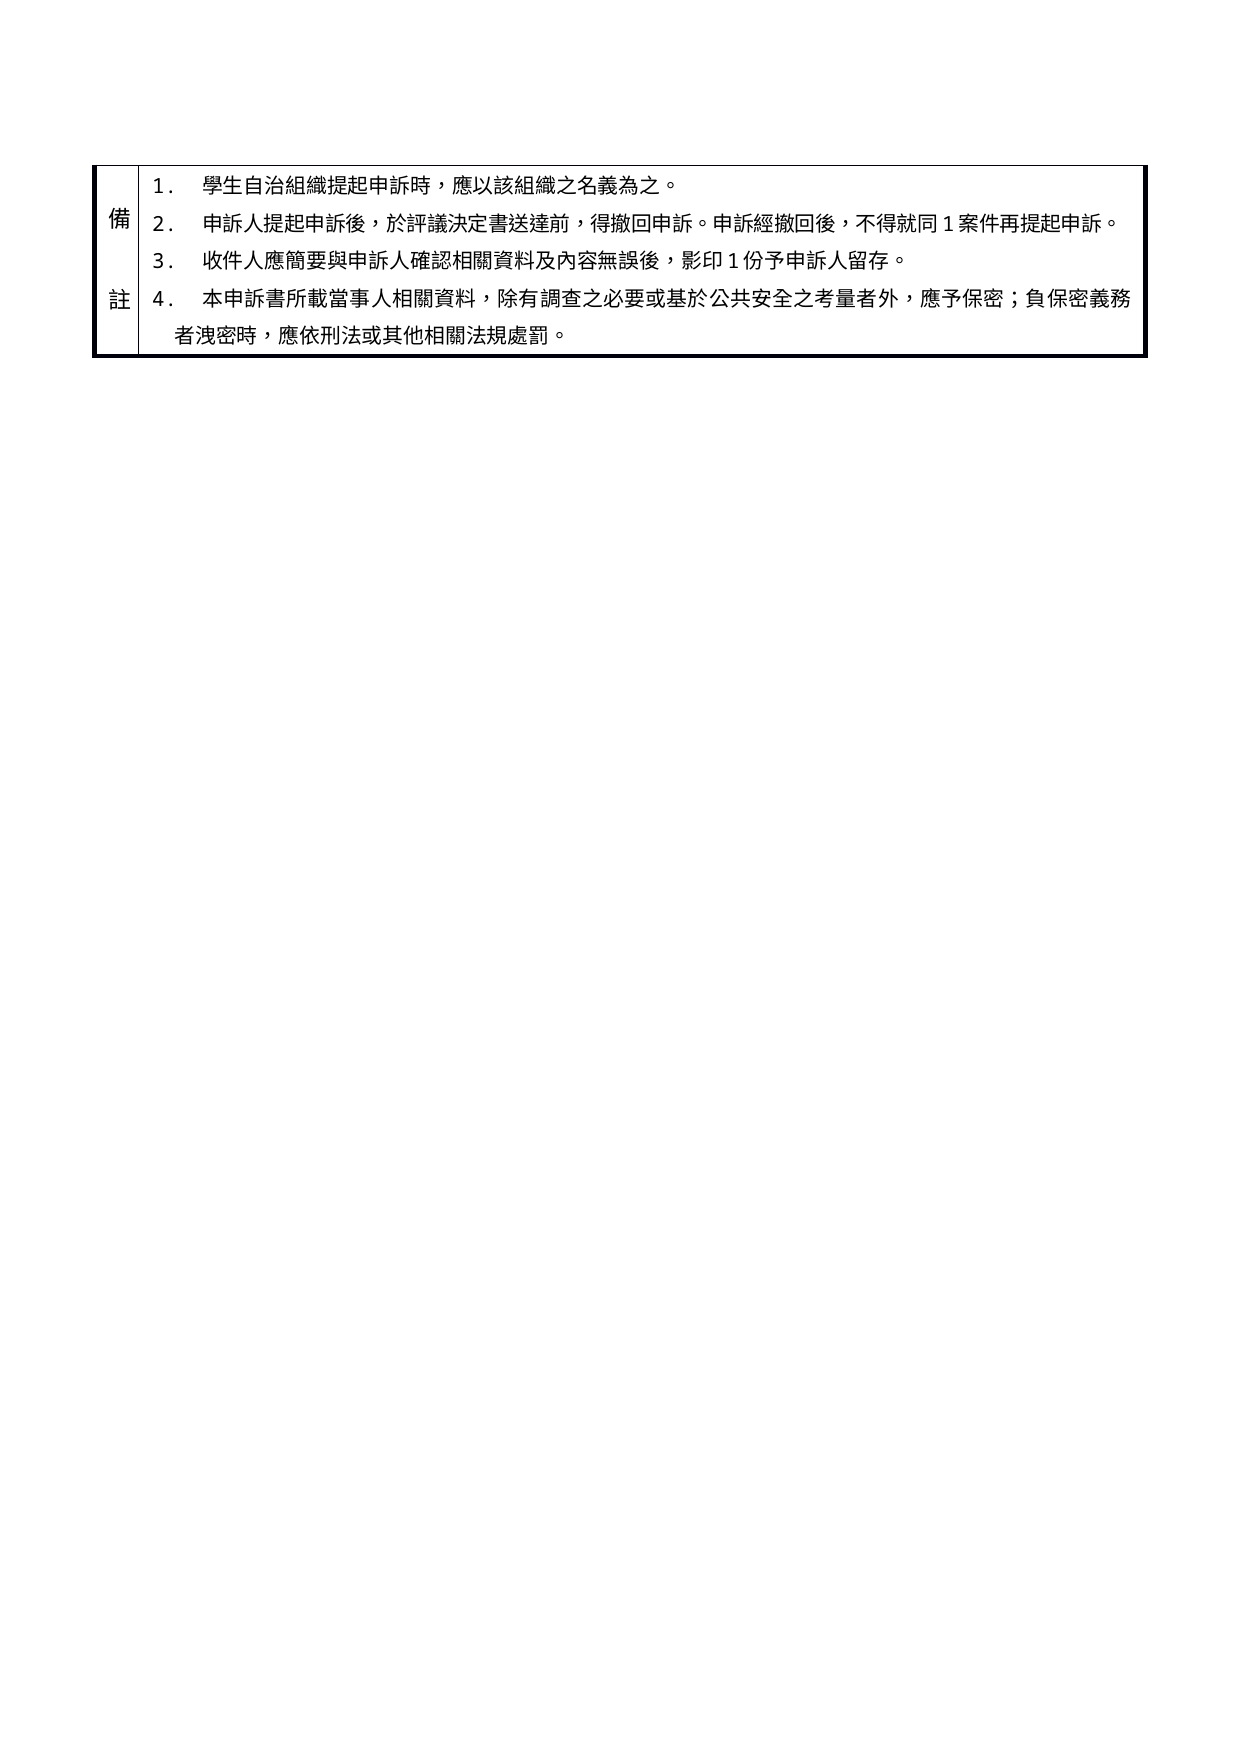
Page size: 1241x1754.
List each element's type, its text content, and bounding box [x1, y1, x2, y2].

table_cell 備 註 [97, 166, 138, 353]
table_cell 1. 學生自治組織提起申訴時，應以該組織之名義為之。 2. 申訴人提起申訴後，於評議決定書送達前，得撤回申訴。申訴經撤回後，不得就同1案件再提起申訴。 3. 收件人應簡要與申訴人確認相關資料及內容無誤後，影印1份予申訴人留存。 4. 本申訴書所載當事人相關資料，除有調查之必要或基於公共安全之考量者外，應予保密；負保密義務者洩密時，應依刑法或其他相關法規處罰。 [139, 166, 1143, 353]
